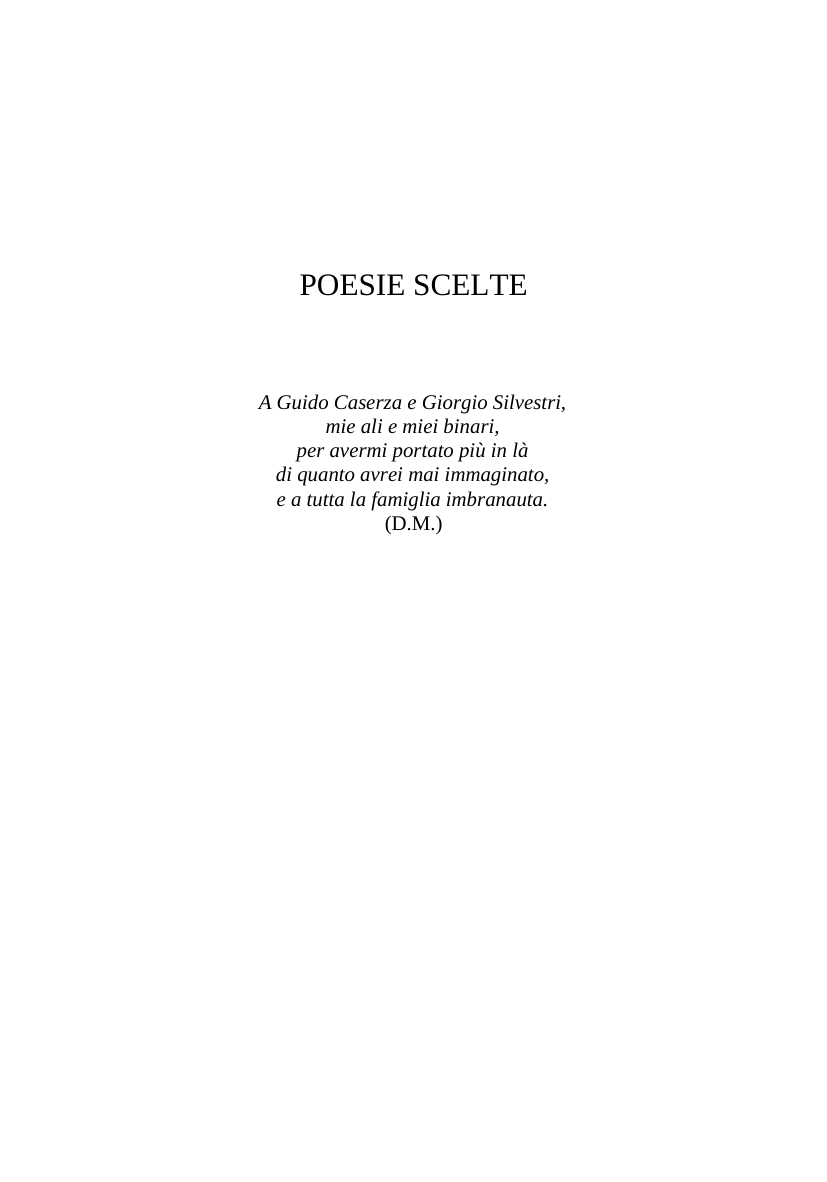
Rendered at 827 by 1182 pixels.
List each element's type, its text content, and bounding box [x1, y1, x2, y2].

text e a tutta la famiglia imbranauta. [88, 486, 738, 511]
text mie ali e miei binari, [88, 414, 738, 438]
text (D.M.) [88, 511, 738, 534]
text A Guido Caserza e Giorgio Silvestri, [88, 390, 738, 414]
text POESIE SCELTE [88, 266, 738, 302]
text per avermi portato più in là [88, 438, 738, 462]
text di quanto avrei mai immaginato, [88, 462, 738, 486]
